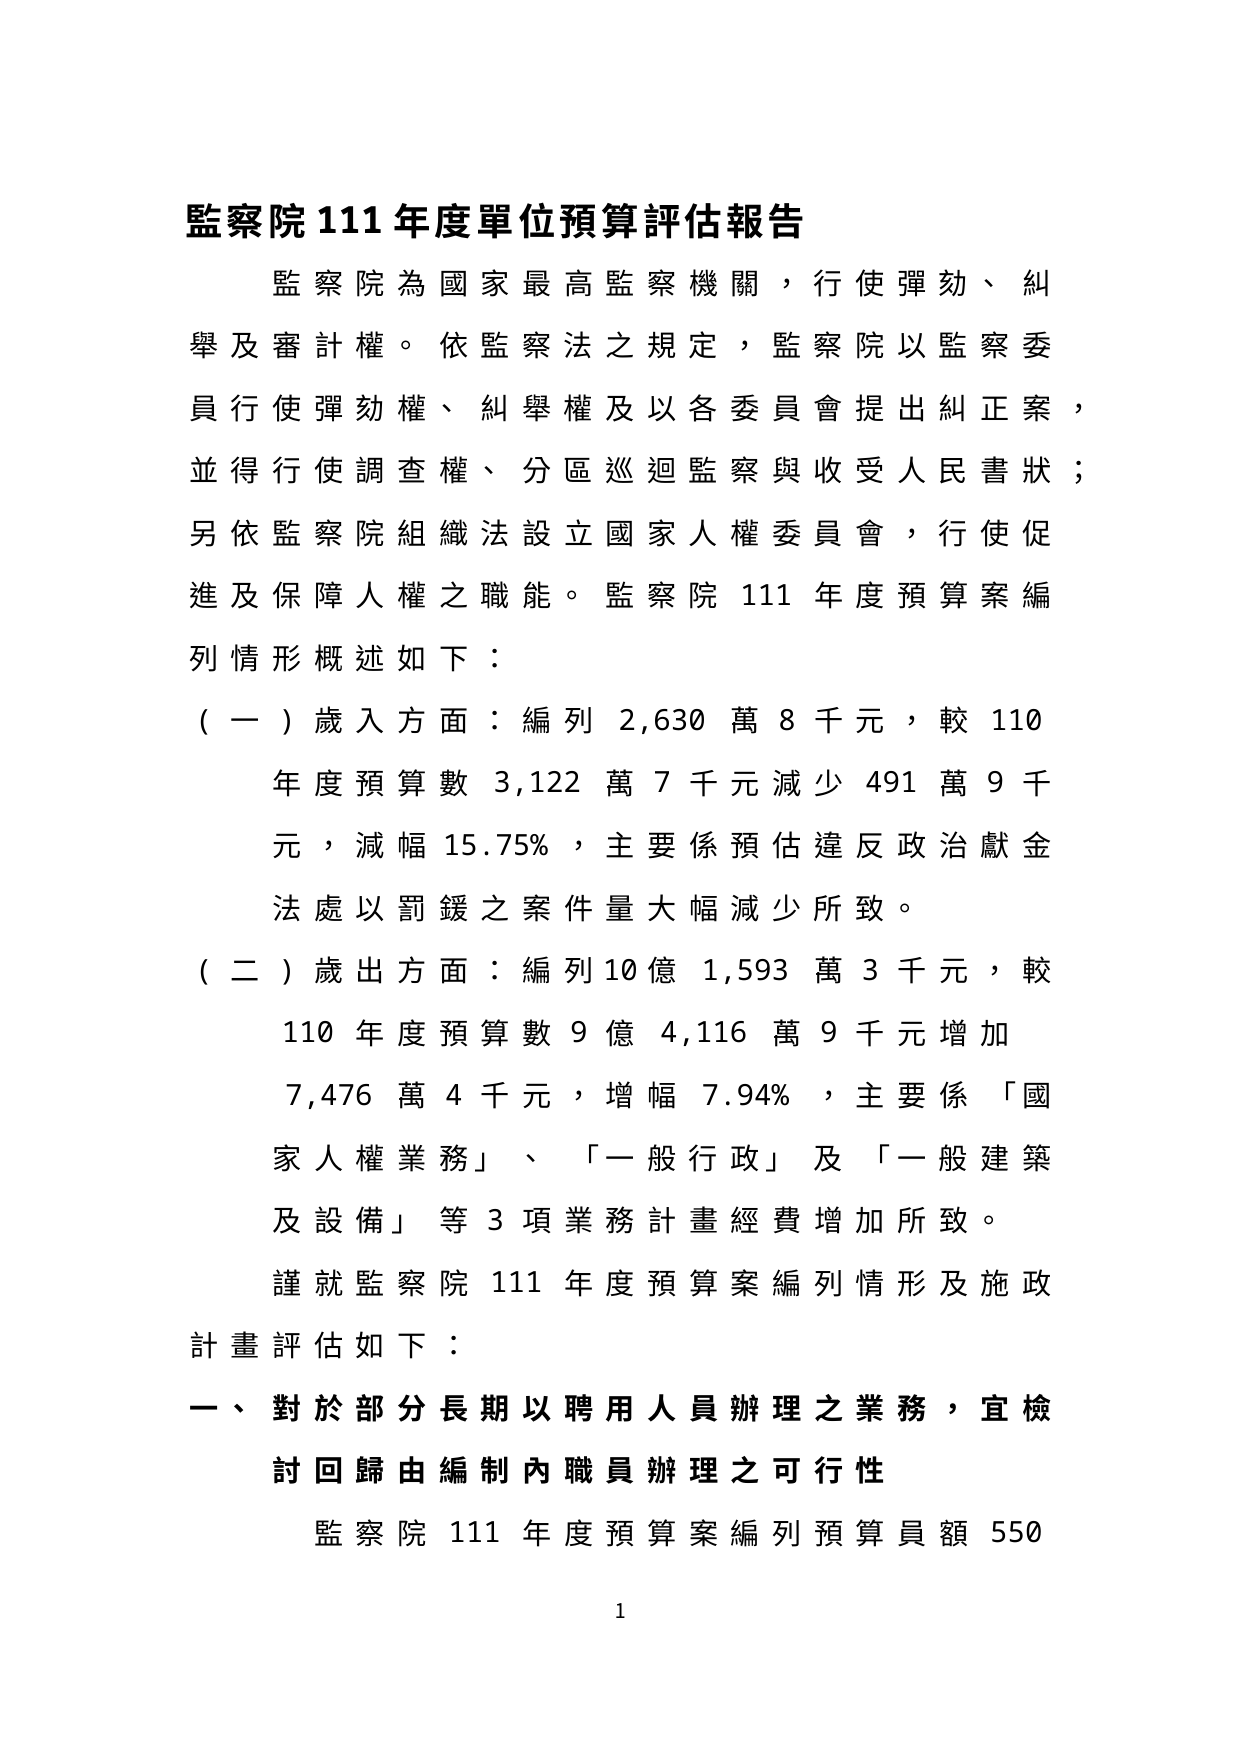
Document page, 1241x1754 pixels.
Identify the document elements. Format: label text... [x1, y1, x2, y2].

text 謹就監察院111年度預算案編列情形及施政計畫評估如下： [183, 1240, 1058, 1365]
text 監察院為國家最高監察機關，行使彈劾、糾舉及審計權。依監察法之規定，監察院以監察委員行使彈劾權、糾舉權及以各委員會提出糾正案，並得行使調查權、分區巡迴監察與收受人民書狀；另依監察院組織法設立國家人權委員會，行使促進及保障人權之職能。監察院111年度預算案編列情形概述如下： [183, 240, 1058, 677]
text 監察院111年度預算案編列預算員額550人，較110年度之535人增加15人，增幅2.80%，另編列人事費7億1,647萬1千元，較110年度之6億9,615萬元增加2,032萬1千元，增幅2.92%。其中111年度預計聘用人員為93人，倘扣除依該院及國家人權委員會組織法預計聘用人員39人，占該院預算(員額)總人數550人之比率仍高達9.82%，與行政院暨所屬各級機關聘用人員注意事項規定之5%上限相較，明顯偏高，且該等聘用人員似有長僱化及久任化現象，說明如下： [242, 1490, 1058, 1552]
text (二)歲出方面：編列10億1,593萬3千元，較110年度預算數9億4,116萬9千元增加7,476萬4千元，增幅7.94%，主要係「國家人權業務」、「一般行政」及「一般建築及設備」等3項業務計畫經費增加所致。 [183, 927, 1058, 1240]
text (一)歲入方面：編列2,630萬8千元，較110年度預算數3,122萬7千元減少491萬9千元，減幅15.75%，主要係預估違反政治獻金法處以罰鍰之案件量大幅減少所致。 [183, 677, 1058, 927]
text 一、對於部分長期以聘用人員辦理之業務，宜檢討回歸由編制內職員辦理之可行性 [183, 1365, 1058, 1490]
text 監察院111年度單位預算評估報告 [183, 177, 1058, 240]
